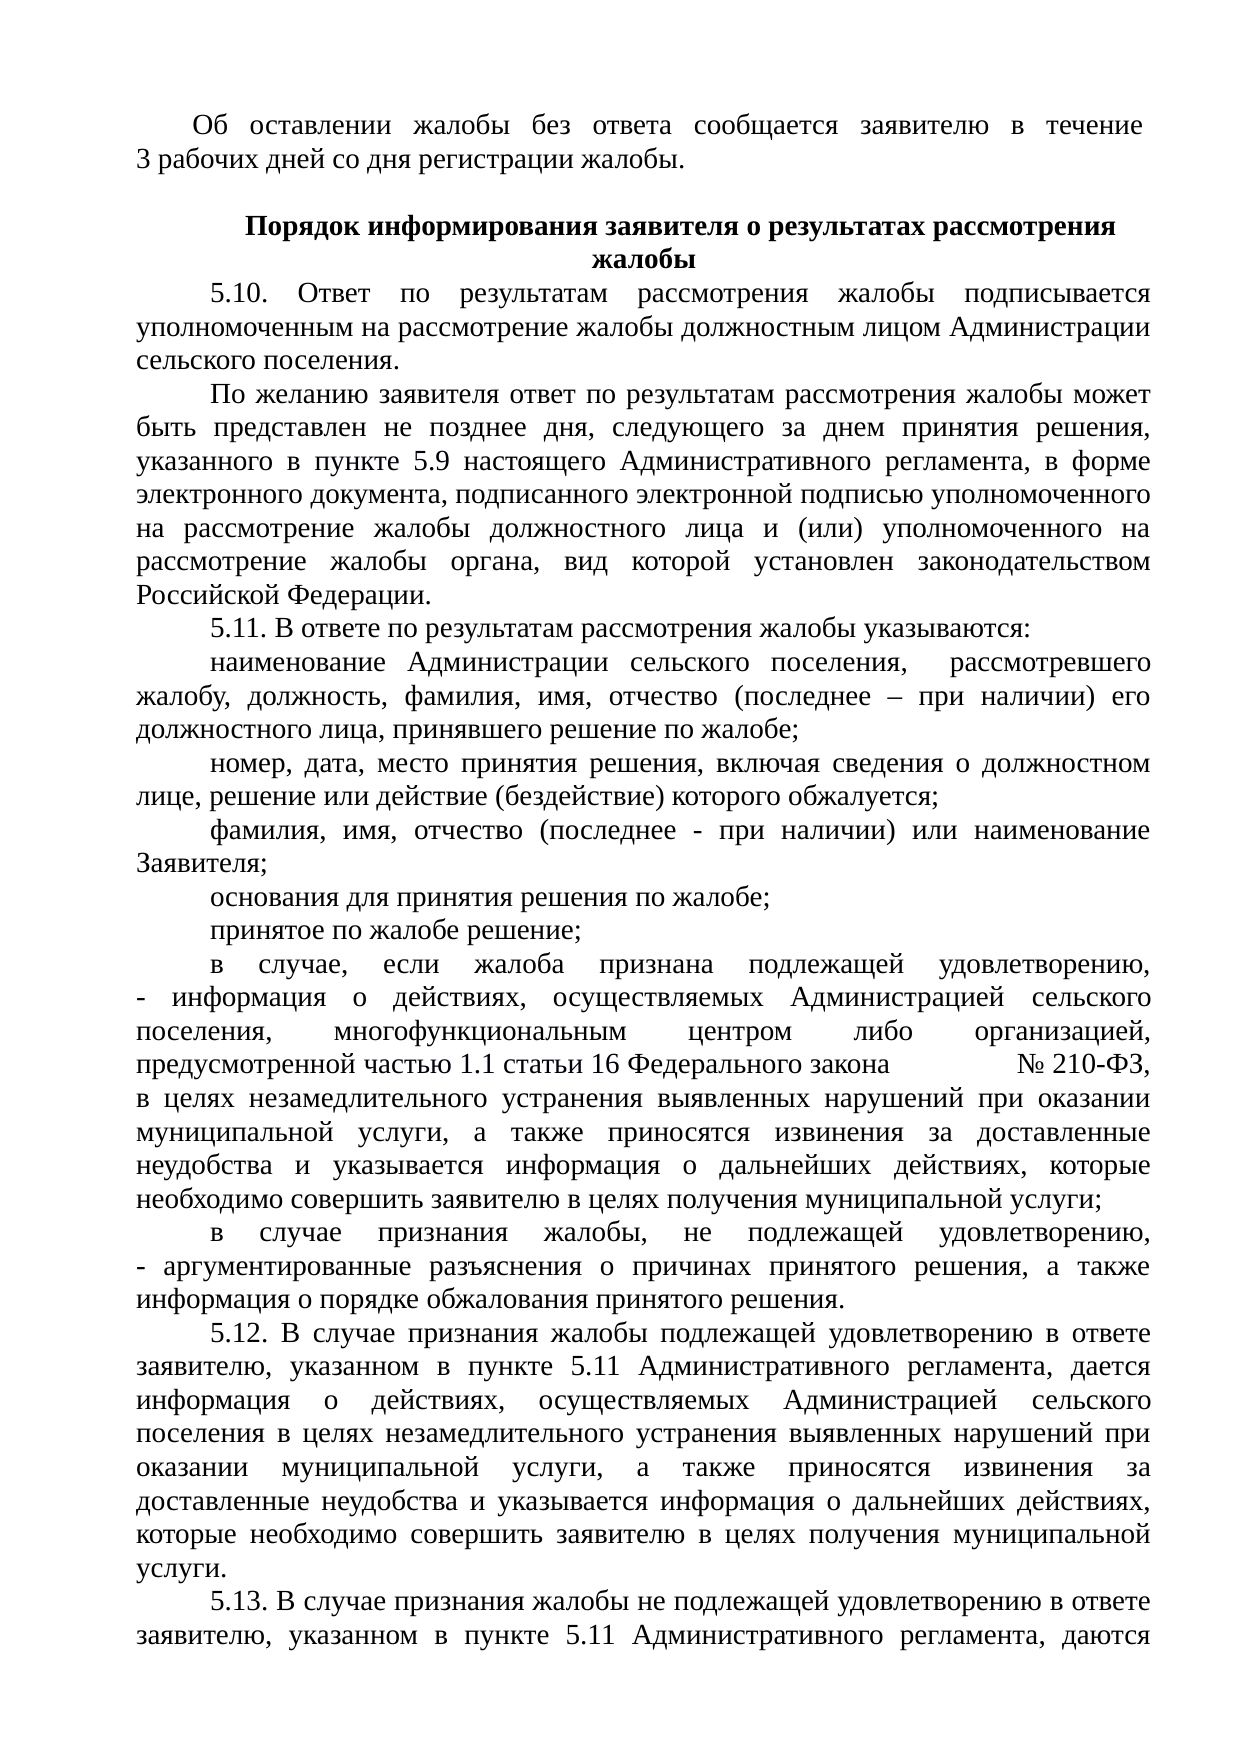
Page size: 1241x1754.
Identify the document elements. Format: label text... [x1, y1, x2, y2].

text основания для принятия решения по жалобе; [136, 879, 1152, 912]
text По желанию заявителя ответ по результатам рассмотрения жалобы может быть представлен не позднее дня, следующего за днем принятия решения, указанного в пункте 5.9 настоящего Административного регламента, в форме электронного документа, подписанного электронной подписью уполномоченного на рассмотрение жалобы должностного лица и (или) уполномоченного на рассмотрение жалобы органа, вид которой установлен законодательством Российской Федерации. [136, 376, 1152, 611]
text 5.12. В случае признания жалобы подлежащей удовлетворению в ответе заявителю, указанном в пункте 5.11 Административного регламента, дается информация о действиях, осуществляемых Администрацией сельского поселения в целях незамедлительного устранения выявленных нарушений при оказании муниципальной услуги, а также приносятся извинения за доставленные неудобства и указывается информация о дальнейших действиях, которые необходимо совершить заявителю в целях получения муниципальной услуги. [136, 1315, 1152, 1583]
text фамилия, имя, отчество (последнее - при наличии) или наименование Заявителя; [136, 812, 1152, 879]
text 5.10. Ответ по результатам рассмотрения жалобы подписывается уполномоченным на рассмотрение жалобы должностным лицом Администрации сельского поселения. [136, 275, 1152, 376]
text номер, дата, место принятия решения, включая сведения о должностном лице, решение или действие (бездействие) которого обжалуется; [136, 745, 1152, 812]
text в случае признания жалобы, не подлежащей удовлетворению, - аргументированные разъяснения о причинах принятого решения, а также информация о порядке обжалования принятого решения. [136, 1214, 1152, 1315]
text Об оставлении жалобы без ответа сообщается заявителю в течение 3 рабочих дней со дня регистрации жалобы. [136, 107, 1152, 174]
text 5.11. В ответе по результатам рассмотрения жалобы указываются: [136, 611, 1152, 644]
subtitle Порядок информирования заявителя о результатах рассмотрения жалобы [136, 208, 1152, 275]
text в случае, если жалоба признана подлежащей удовлетворению, - информация о действиях, осуществляемых Администрацией сельского поселения, многофункциональным центром либо организацией, предусмотренной частью 1.1 статьи 16 Федерального закона № 210-ФЗ, в целях незамедлительного устранения выявленных нарушений при оказании муниципальной услуги, а также приносятся извинения за доставленные неудобства и указывается информация о дальнейших действиях, которые необходимо совершить заявителю в целях получения муниципальной услуги; [136, 946, 1152, 1214]
text наименование Администрации сельского поселения, рассмотревшего жалобу, должность, фамилия, имя, отчество (последнее – при наличии) его должностного лица, принявшего решение по жалобе; [136, 644, 1152, 745]
text 5.13. В случае признания жалобы не подлежащей удовлетворению в ответе заявителю, указанном в пункте 5.11 Административного регламента, даются [136, 1583, 1152, 1650]
text принятое по жалобе решение; [136, 912, 1152, 946]
